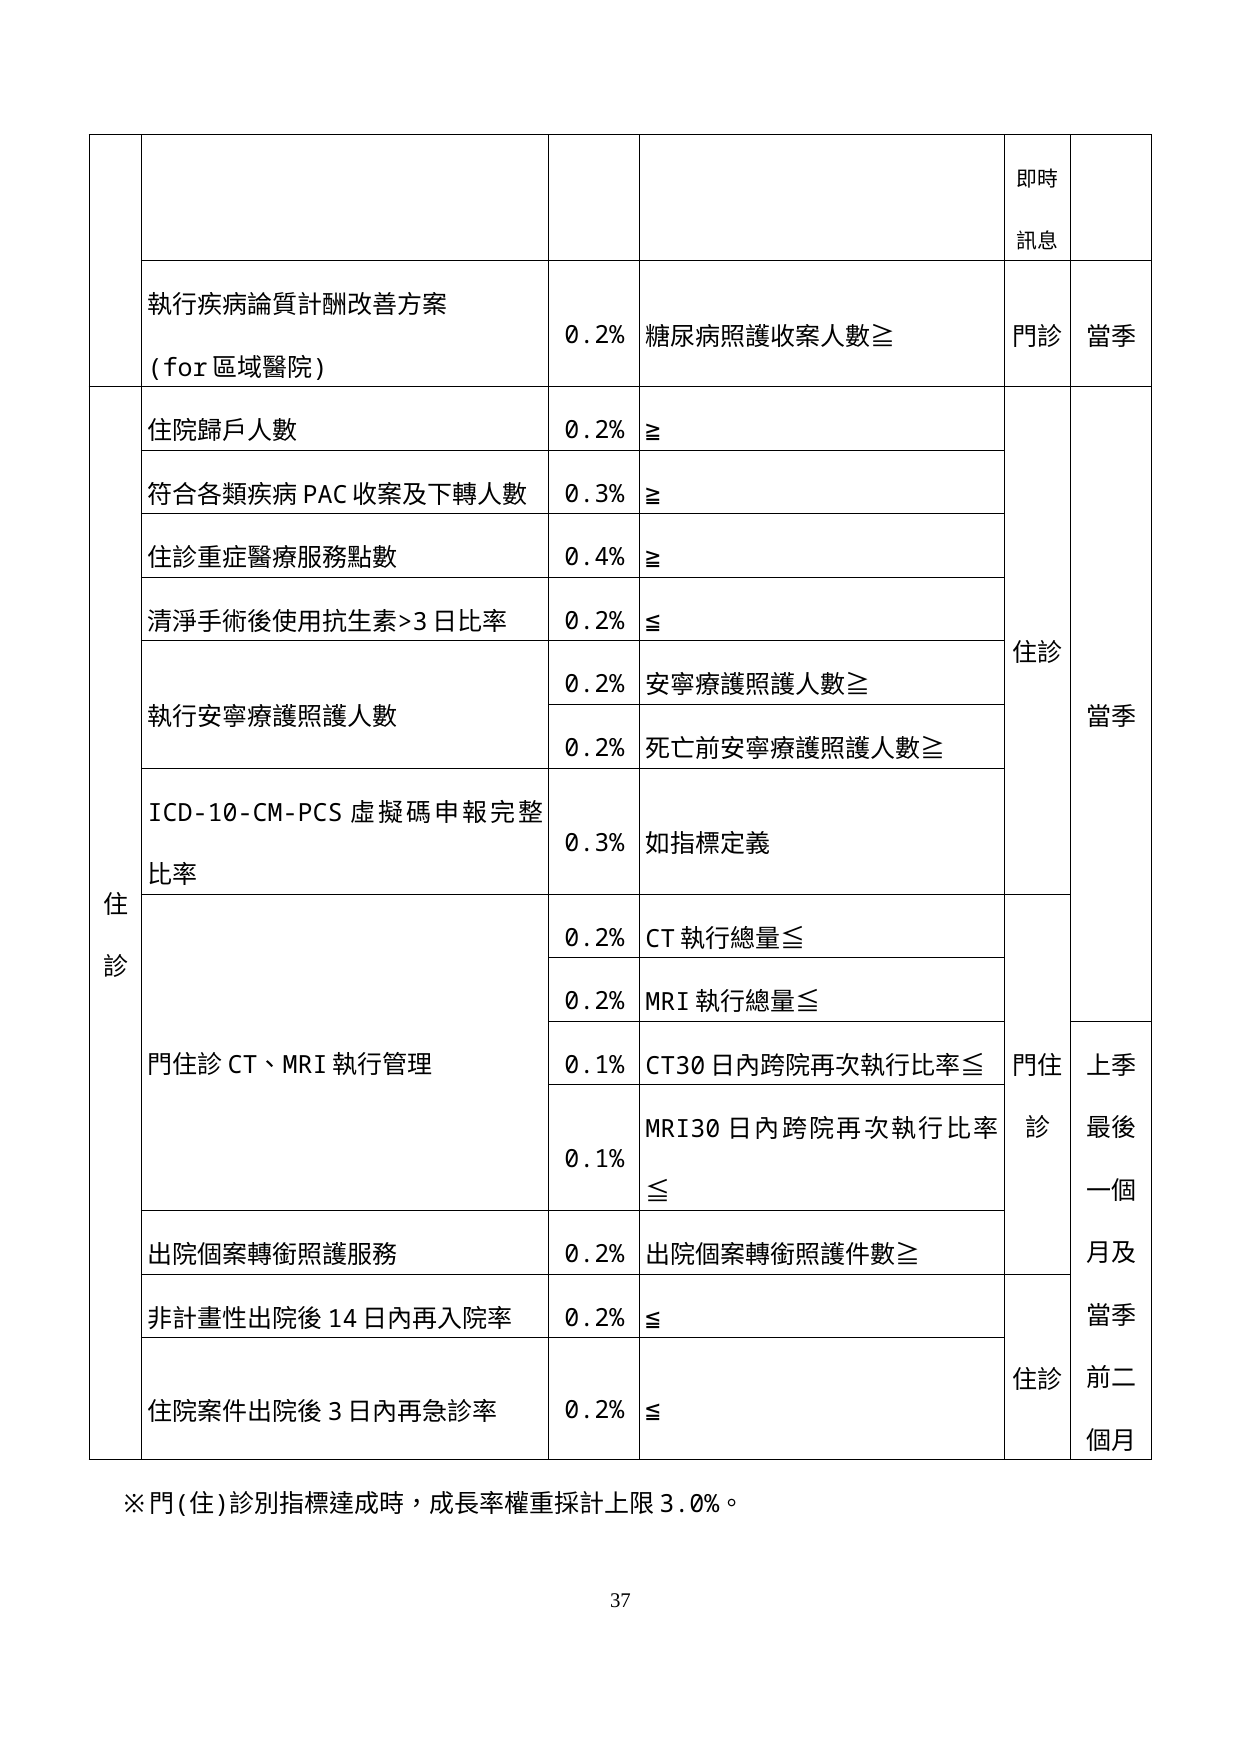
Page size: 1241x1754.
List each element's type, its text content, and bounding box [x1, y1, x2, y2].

table_cell 0.2% [549, 1275, 639, 1337]
table_cell 即時訊息 [1005, 135, 1070, 260]
table_cell [1071, 135, 1151, 260]
table_cell ICD-10-CM-PCS虛擬碼申報完整比率 [142, 769, 548, 893]
table_cell 0.2% [549, 1211, 639, 1274]
table_cell 符合各類疾病PAC收案及下轉人數 [142, 451, 548, 513]
table_cell 住院歸戶人數 [142, 387, 548, 450]
table_cell [90, 135, 141, 386]
table_cell 住診重症醫療服務點數 [142, 514, 548, 577]
table_cell 住診 [90, 387, 141, 1459]
table_cell [142, 135, 548, 260]
table_cell 住院案件出院後3日內再急診率 [142, 1338, 548, 1459]
table_cell CT執行總量≦ [640, 895, 1004, 957]
table_cell ≦ [640, 1338, 1004, 1459]
table_cell 執行安寧療護照護人數 [142, 641, 548, 767]
table_cell 0.2% [549, 958, 639, 1021]
table_cell 住診 [1005, 387, 1070, 893]
table_cell 0.2% [549, 1338, 639, 1459]
table_cell 0.1% [549, 1085, 639, 1210]
table_cell 糖尿病照護收案人數≧ [640, 261, 1004, 386]
table_cell 0.2% [549, 895, 639, 957]
table_cell 門診 [1005, 261, 1070, 386]
table_cell 執行疾病論質計酬改善方案 (for區域醫院) [142, 261, 548, 386]
table_cell 出院個案轉銜照護服務 [142, 1211, 548, 1274]
table_cell MRI執行總量≦ [640, 958, 1004, 1021]
table_cell 0.4% [549, 514, 639, 577]
table_cell 0.2% [549, 705, 639, 767]
table_cell 住診 [1005, 1275, 1070, 1459]
table_cell ≧ [640, 451, 1004, 513]
table_cell 清淨手術後使用抗生素>3日比率 [142, 578, 548, 640]
table_cell ≦ [640, 1275, 1004, 1337]
table_cell 0.3% [549, 451, 639, 513]
table_cell ≧ [640, 514, 1004, 577]
table_cell ≦ [640, 578, 1004, 640]
table_cell ≧ [640, 387, 1004, 450]
table_cell 0.3% [549, 769, 639, 893]
table_cell 安寧療護照護人數≧ [640, 641, 1004, 704]
table_cell 門住診 [1005, 895, 1070, 1274]
table_cell 0.2% [549, 578, 639, 640]
table_cell 當季 [1071, 261, 1151, 386]
table_cell 如指標定義 [640, 769, 1004, 893]
table_cell MRI30日內跨院再次執行比率≦ [640, 1085, 1004, 1210]
table_cell 門住診CT、MRI執行管理 [142, 895, 548, 1210]
text ※門(住)診別指標達成時，成長率權重採計上限3.0%。 [59, 1460, 1122, 1523]
table_cell 死亡前安寧療護照護人數≧ [640, 705, 1004, 767]
table_cell 0.2% [549, 261, 639, 386]
table_cell CT30日內跨院再次執行比率≦ [640, 1022, 1004, 1084]
table_cell [549, 135, 639, 260]
table_cell 0.2% [549, 387, 639, 450]
table_cell 當季 [1071, 387, 1151, 1021]
table_cell 0.1% [549, 1022, 639, 1084]
table_cell [640, 135, 1004, 260]
table_cell 0.2% [549, 641, 639, 704]
table_cell 上季最後一個月及當季前二個月 [1071, 1022, 1151, 1459]
table_cell 非計畫性出院後14日內再入院率 [142, 1275, 548, 1337]
table_cell 出院個案轉銜照護件數≧ [640, 1211, 1004, 1274]
